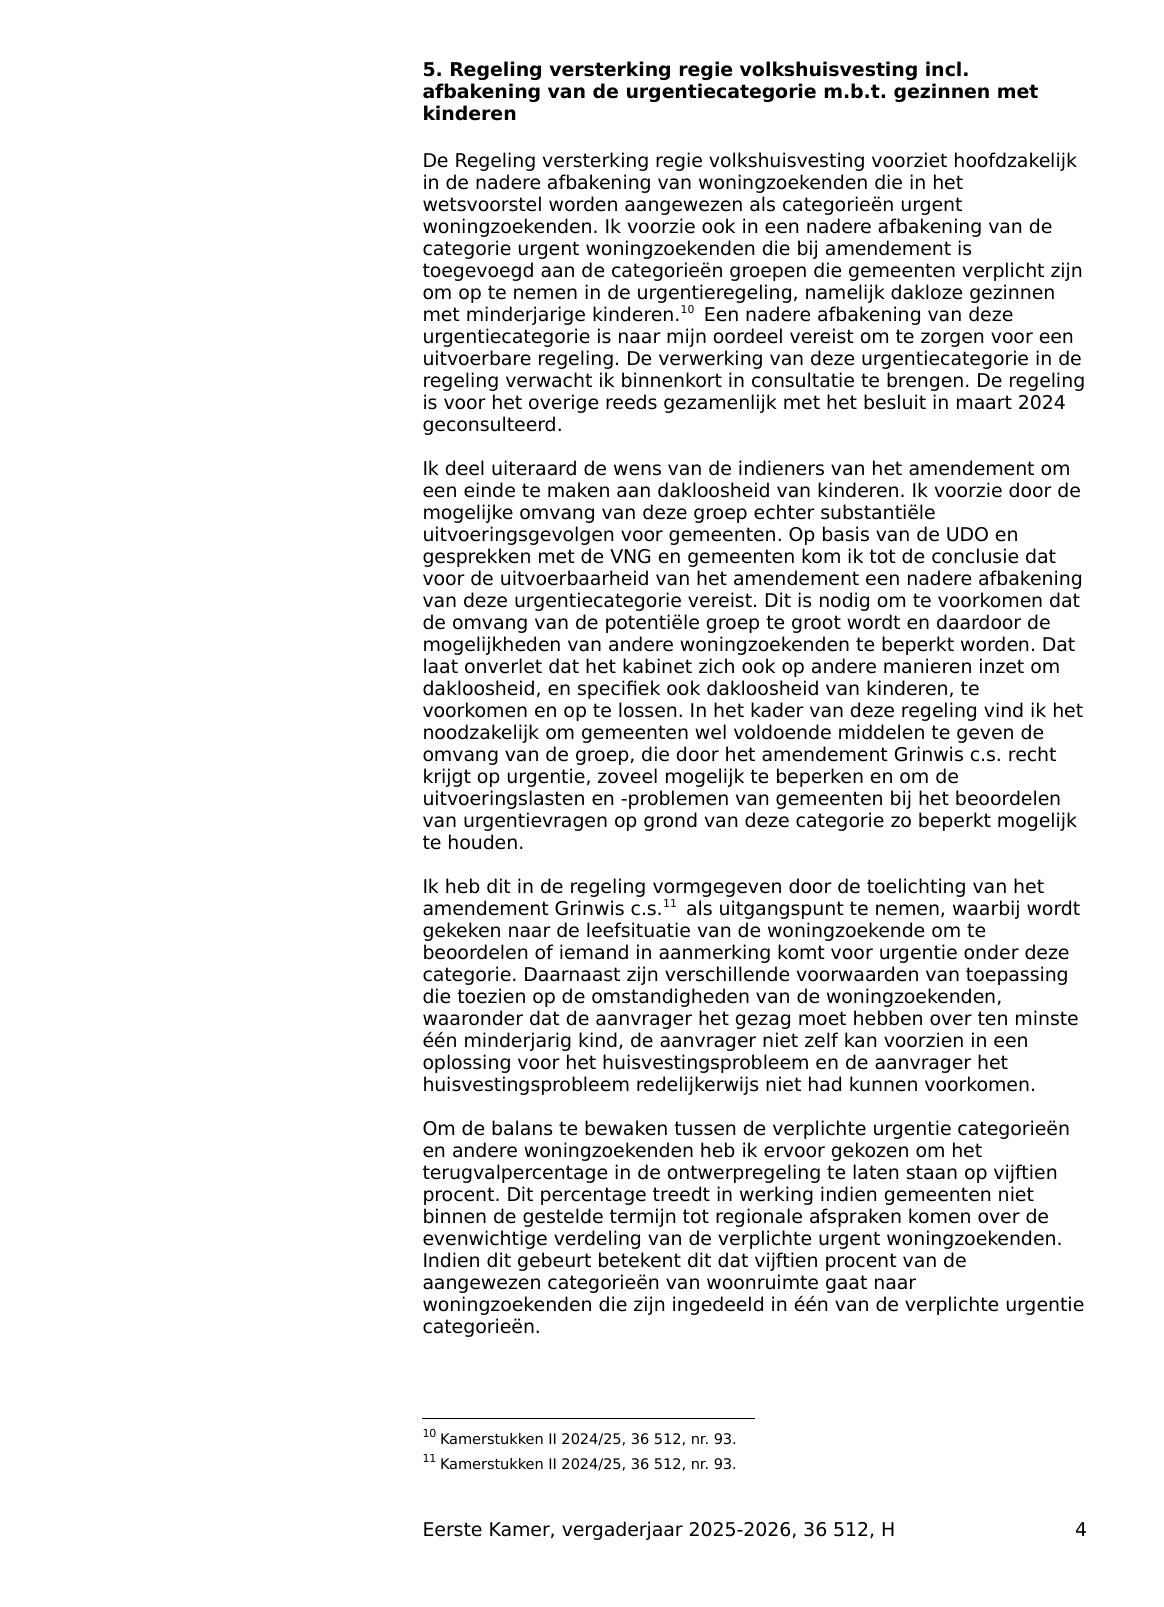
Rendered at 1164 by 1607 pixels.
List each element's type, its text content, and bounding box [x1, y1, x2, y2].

text Kamerstukken II 2024/25, 36 512, nr. 93. [422, 1427, 1087, 1449]
text Om de balans te bewaken tussen de verplichte urgentie categorieën en andere woningzoekenden heb ik ervoor gekozen om het terugvalpercentage in de ontwerpregeling te laten staan op vijftien procent. Dit percentage treedt in werking indien gemeenten niet binnen de gestelde termijn tot regionale afspraken komen over de evenwichtige verdeling van de verplichte urgent woningzoekenden. Indien dit gebeurt betekent dit dat vijftien procent van de aangewezen categorieën van woonruimte gaat naar woningzoekenden die zijn ingedeeld in één van de verplichte urgentie categorieën. [422, 1118, 1087, 1337]
text Ik deel uiteraard de wens van de indieners van het amendement om een einde te maken aan dakloosheid van kinderen. Ik voorzie door de mogelijke omvang van deze groep echter substantiële uitvoeringsgevolgen voor gemeenten. Op basis van de UDO en gesprekken met de VNG en gemeenten kom ik tot de conclusie dat voor de uitvoerbaarheid van het amendement een nadere afbakening van deze urgentiecategorie vereist. Dit is nodig om te voorkomen dat de omvang van de potentiële groep te groot wordt en daardoor de mogelijkheden van andere woningzoekenden te beperkt worden. Dat laat onverlet dat het kabinet zich ook op andere manieren inzet om dakloosheid, en specifiek ook dakloosheid van kinderen, te voorkomen en op te lossen. In het kader van deze regeling vind ik het noodzakelijk om gemeenten wel voldoende middelen te geven de omvang van de groep, die door het amendement Grinwis c.s. recht krijgt op urgentie, zoveel mogelijk te beperken en om de uitvoeringslasten en -problemen van gemeenten bij het beoordelen van urgentievragen op grond van deze categorie zo beperkt mogelijk te houden. [422, 458, 1087, 853]
text Ik heb dit in de regeling vormgegeven door de toelichting van het amendement Grinwis c.s. als uitgangspunt te nemen, waarbij wordt gekeken naar de leefsituatie van de woningzoekende om te beoordelen of iemand in aanmerking komt voor urgentie onder deze categorie. Daarnaast zijn verschillende voorwaarden van toepassing die toezien op de omstandigheden van de woningzoekenden, waaronder dat de aanvrager het gezag moet hebben over ten minste één minderjarig kind, de aanvrager niet zelf kan voorzien in een oplossing voor het huisvestingsprobleem en de aanvrager het huisvestingsprobleem redelijkerwijs niet had kunnen voorkomen. [422, 876, 1087, 1096]
text De Regeling versterking regie volkshuisvesting voorziet hoofdzakelijk in de nadere afbakening van woningzoekenden die in het wetsvoorstel worden aangewezen als categorieën urgent woningzoekenden. Ik voorzie ook in een nadere afbakening van de categorie urgent woningzoekenden die bij amendement is toegevoegd aan de categorieën groepen die gemeenten verplicht zijn om op te nemen in de urgentieregeling, namelijk dakloze gezinnen met minderjarige kinderen. Een nadere afbakening van deze urgentiecategorie is naar mijn oordeel vereist om te zorgen voor een uitvoerbare regeling. De verwerking van deze urgentiecategorie in de regeling verwacht ik binnenkort in consultatie te brengen. De regeling is voor het overige reeds gezamenlijk met het besluit in maart 2024 geconsulteerd. [422, 150, 1087, 436]
text Kamerstukken II 2024/25, 36 512, nr. 93. [422, 1452, 1087, 1474]
subtitle 5. Regeling versterking regie volkshuisvesting incl. afbakening van de urgentiecategorie m.b.t. gezinnen met kinderen [422, 59, 1087, 125]
